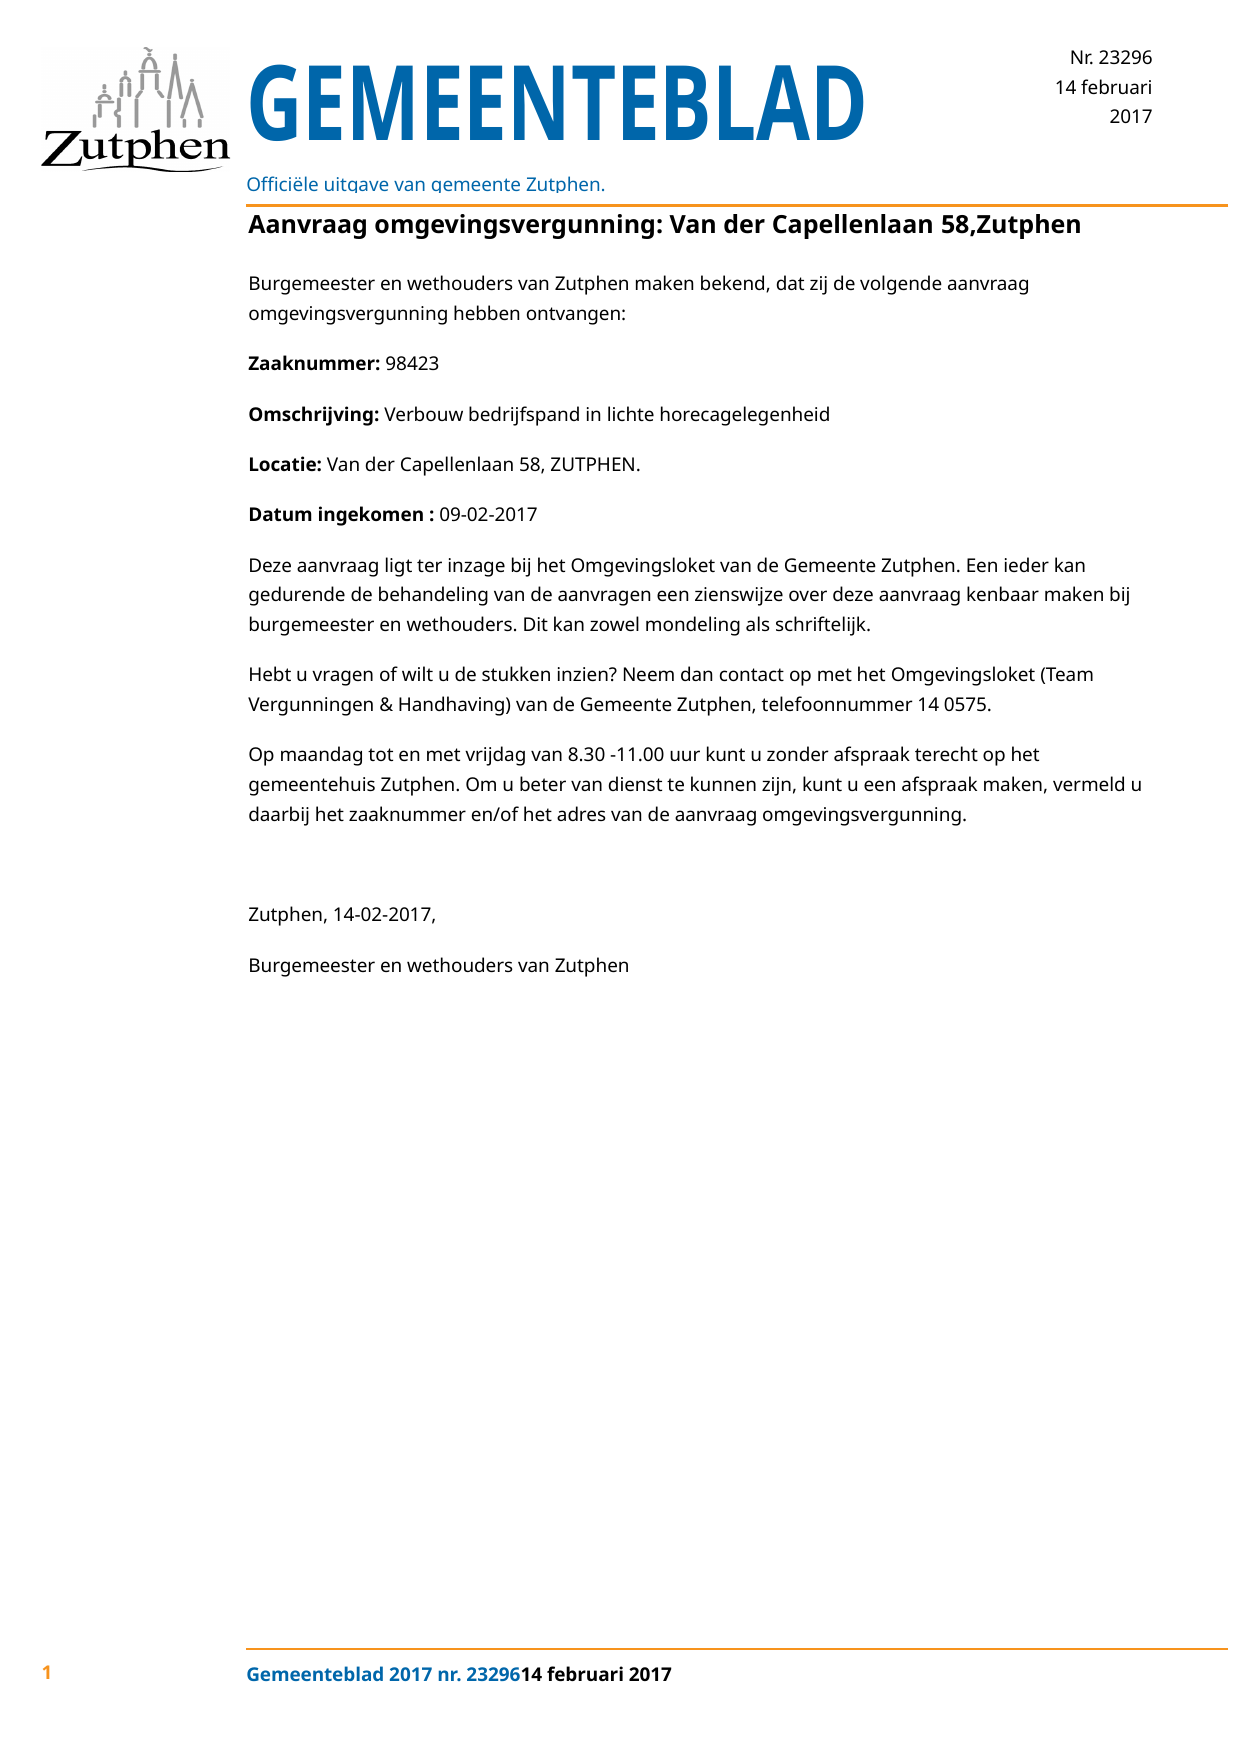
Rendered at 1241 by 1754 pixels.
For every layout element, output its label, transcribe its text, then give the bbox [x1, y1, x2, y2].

text Zutphen, 14-02-2017, [248, 902, 1152, 927]
picture [41, 47, 231, 172]
text Aanvraag omgevingsvergunning: Van der Capellenlaan 58,Zutphen [248, 207, 1152, 241]
text Deze aanvraag ligt ter inzage bij het Omgevingsloket van de Gemeente Zutphen. Een ieder kan gedurende de behandeling van de aanvragen een zienswijze over deze aanvraag kenbaar maken bij burgemeester en wethouders. Dit kan zowel mondeling als schriftelijk. [248, 552, 1152, 637]
text Omschrijving: Verbouw bedrijfspand in lichte horecagelegenheid [248, 401, 1152, 426]
text Locatie: Van der Capellenlaan 58, ZUTPHEN. [248, 451, 1152, 477]
text Datum ingekomen : 09-02-2017 [248, 502, 1152, 527]
text Op maandag tot en met vrijdag van 8.30 -11.00 uur kunt u zonder afspraak terecht op het gemeentehuis Zutphen. Om u beter van dienst te kunnen zijn, kunt u een afspraak maken, vermeld u daarbij het zaaknummer en/of het adres van de aanvraag omgevingsvergunning. [248, 742, 1152, 826]
text Burgemeester en wethouders van Zutphen [248, 952, 1152, 978]
text Burgemeester en wethouders van Zutphen maken bekend, dat zij de volgende aanvraag omgevingsvergunning hebben ontvangen: [248, 270, 1152, 326]
text Hebt u vragen of wilt u de stukken inzien? Neem dan contact op met het Omgevingsloket (Team Vergunningen & Handhaving) van de Gemeente Zutphen, telefoonnummer 14 0575. [248, 662, 1152, 717]
text Zaaknummer: 98423 [248, 350, 1152, 376]
